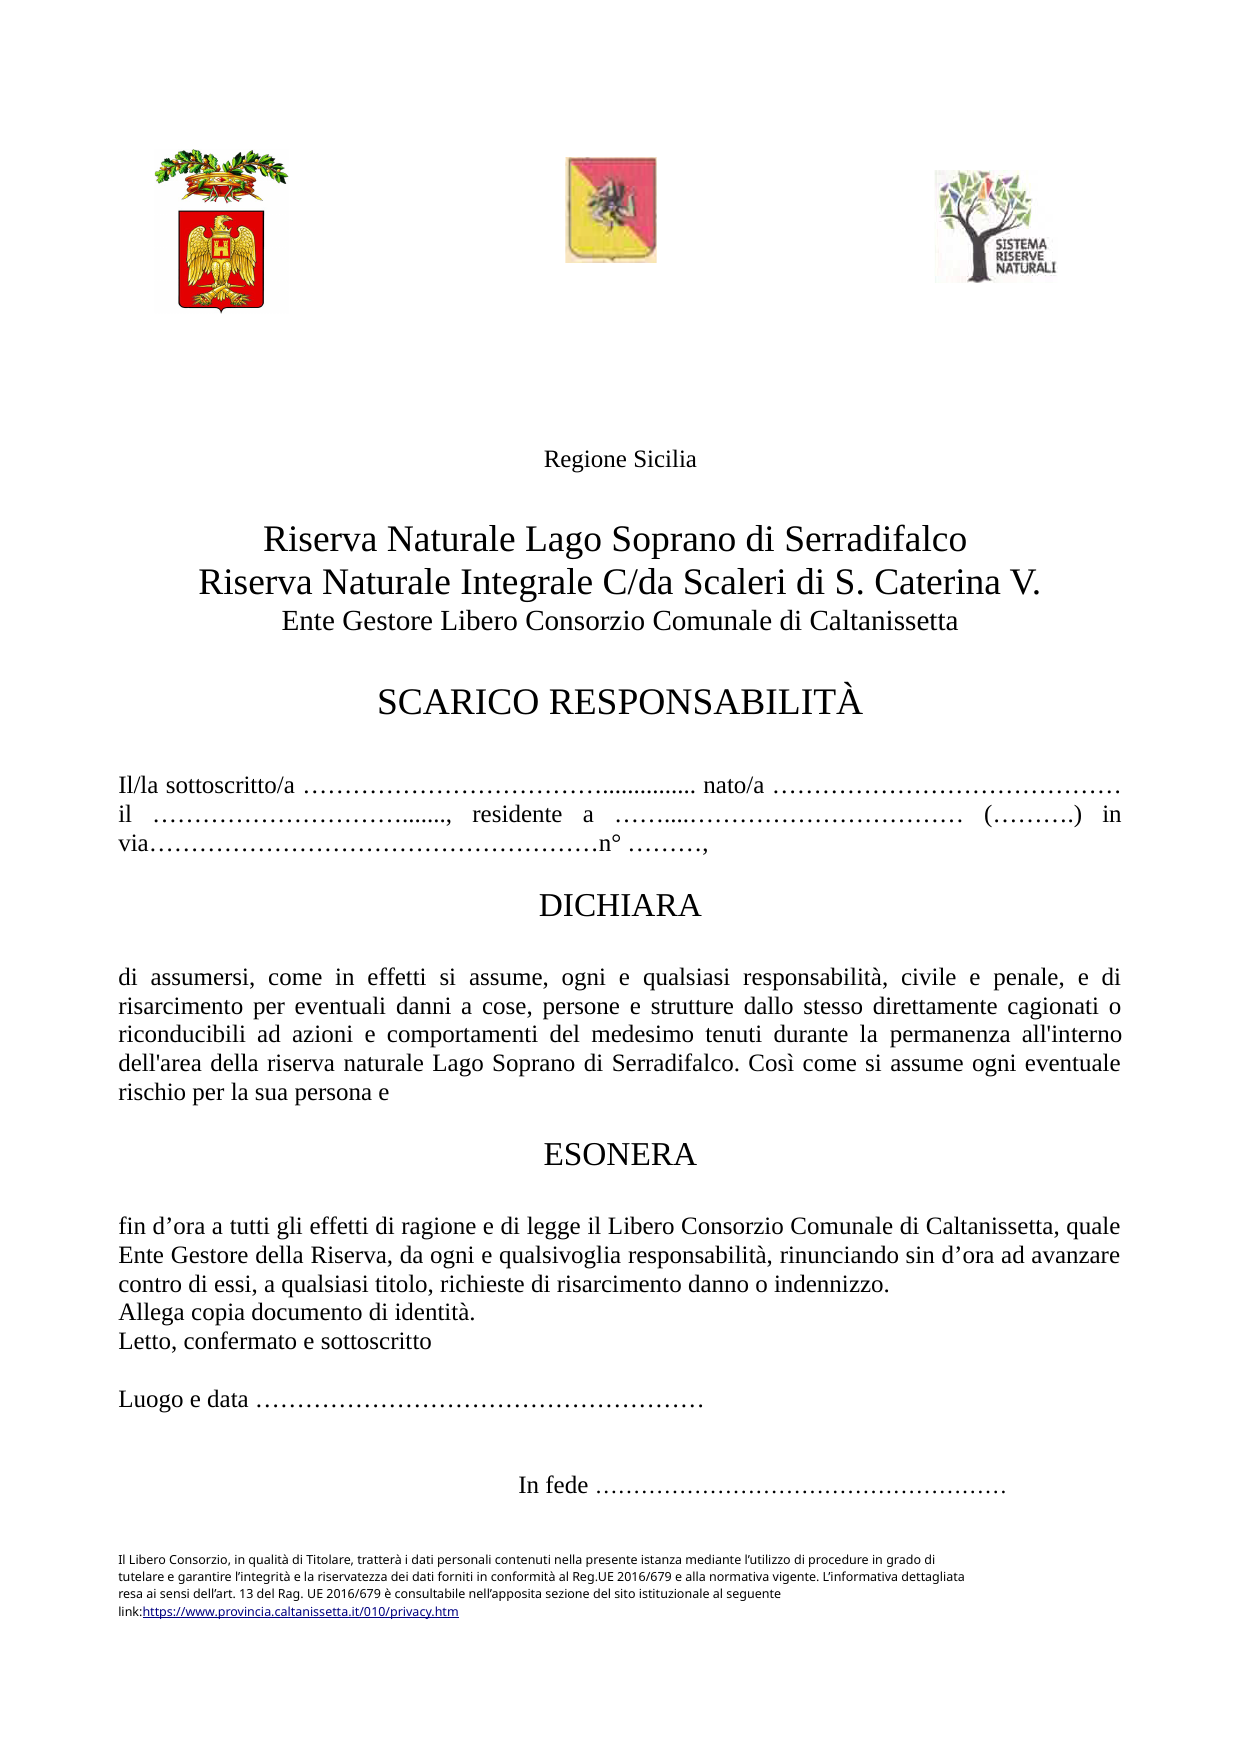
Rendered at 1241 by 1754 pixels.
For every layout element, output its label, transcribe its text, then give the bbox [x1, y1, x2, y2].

text fin d’ora a tutti gli effetti di ragione e di legge il Libero Consorzio Comunale di Caltanissetta, quale Ente Gestore della Riserva, da ogni e qualsivoglia responsabilità, rinunciando sin d’ora ad avanzare contro di essi, a qualsiasi titolo, richieste di risarcimento danno o indennizzo. [118, 1211, 1122, 1297]
text Luogo e data ……………………………………………… [118, 1384, 1122, 1412]
text Regione Sicilia [118, 444, 1122, 473]
text tutelare e garantire l’integrità e la riservatezza dei dati forniti in conformità al Reg.UE 2016/679 e alla normativa vigente. L’informativa dettagliata [118, 1568, 1122, 1586]
text Riserva Naturale Integrale C/da Scaleri di S. Caterina V. [118, 559, 1122, 603]
text In fede ……………………………………………… [118, 1470, 1122, 1499]
text Letto, confermato e sottoscritto [118, 1326, 1122, 1355]
text resa ai sensi dell’art. 13 del Rag. UE 2016/679 è consultabile nell’apposita sezione del sito istituzionale al seguente link:https://www.provincia.caltanissetta.it/010/privacy.htm [118, 1586, 1122, 1620]
text Ente Gestore Libero Consorzio Comunale di Caltanissetta [118, 603, 1122, 636]
text Allega copia documento di identità. [118, 1297, 1122, 1326]
picture [565, 157, 657, 263]
text Il/la sottoscritto/a ………………………………............... nato/a …………………………………… il …………………………......., residente a ……....…………………………… (……….) in via………………………………………………n° ………, [118, 770, 1122, 857]
text ESONERA [118, 1134, 1122, 1173]
text DICHIARA [118, 885, 1122, 924]
text Il Libero Consorzio, in qualità di Titolare, tratterà i dati personali contenuti nella presente istanza mediante l’utilizzo di procedure in grado di [118, 1551, 1122, 1568]
text Riserva Naturale Lago Soprano di Serradifalco [118, 516, 1122, 559]
text di assumersi, come in effetti si assume, ogni e qualsiasi responsabilità, civile e penale, e di risarcimento per eventuali danni a cose, persone e strutture dallo stesso direttamente cagionati o riconducibili ad azioni e comportamenti del medesimo tenuti durante la permanenza all'interno dell'area della riserva naturale Lago Soprano di Serradifalco. Così come si assume ogni eventuale rischio per la sua persona e [118, 962, 1122, 1106]
text SCARICO RESPONSABILITÀ [118, 679, 1122, 722]
